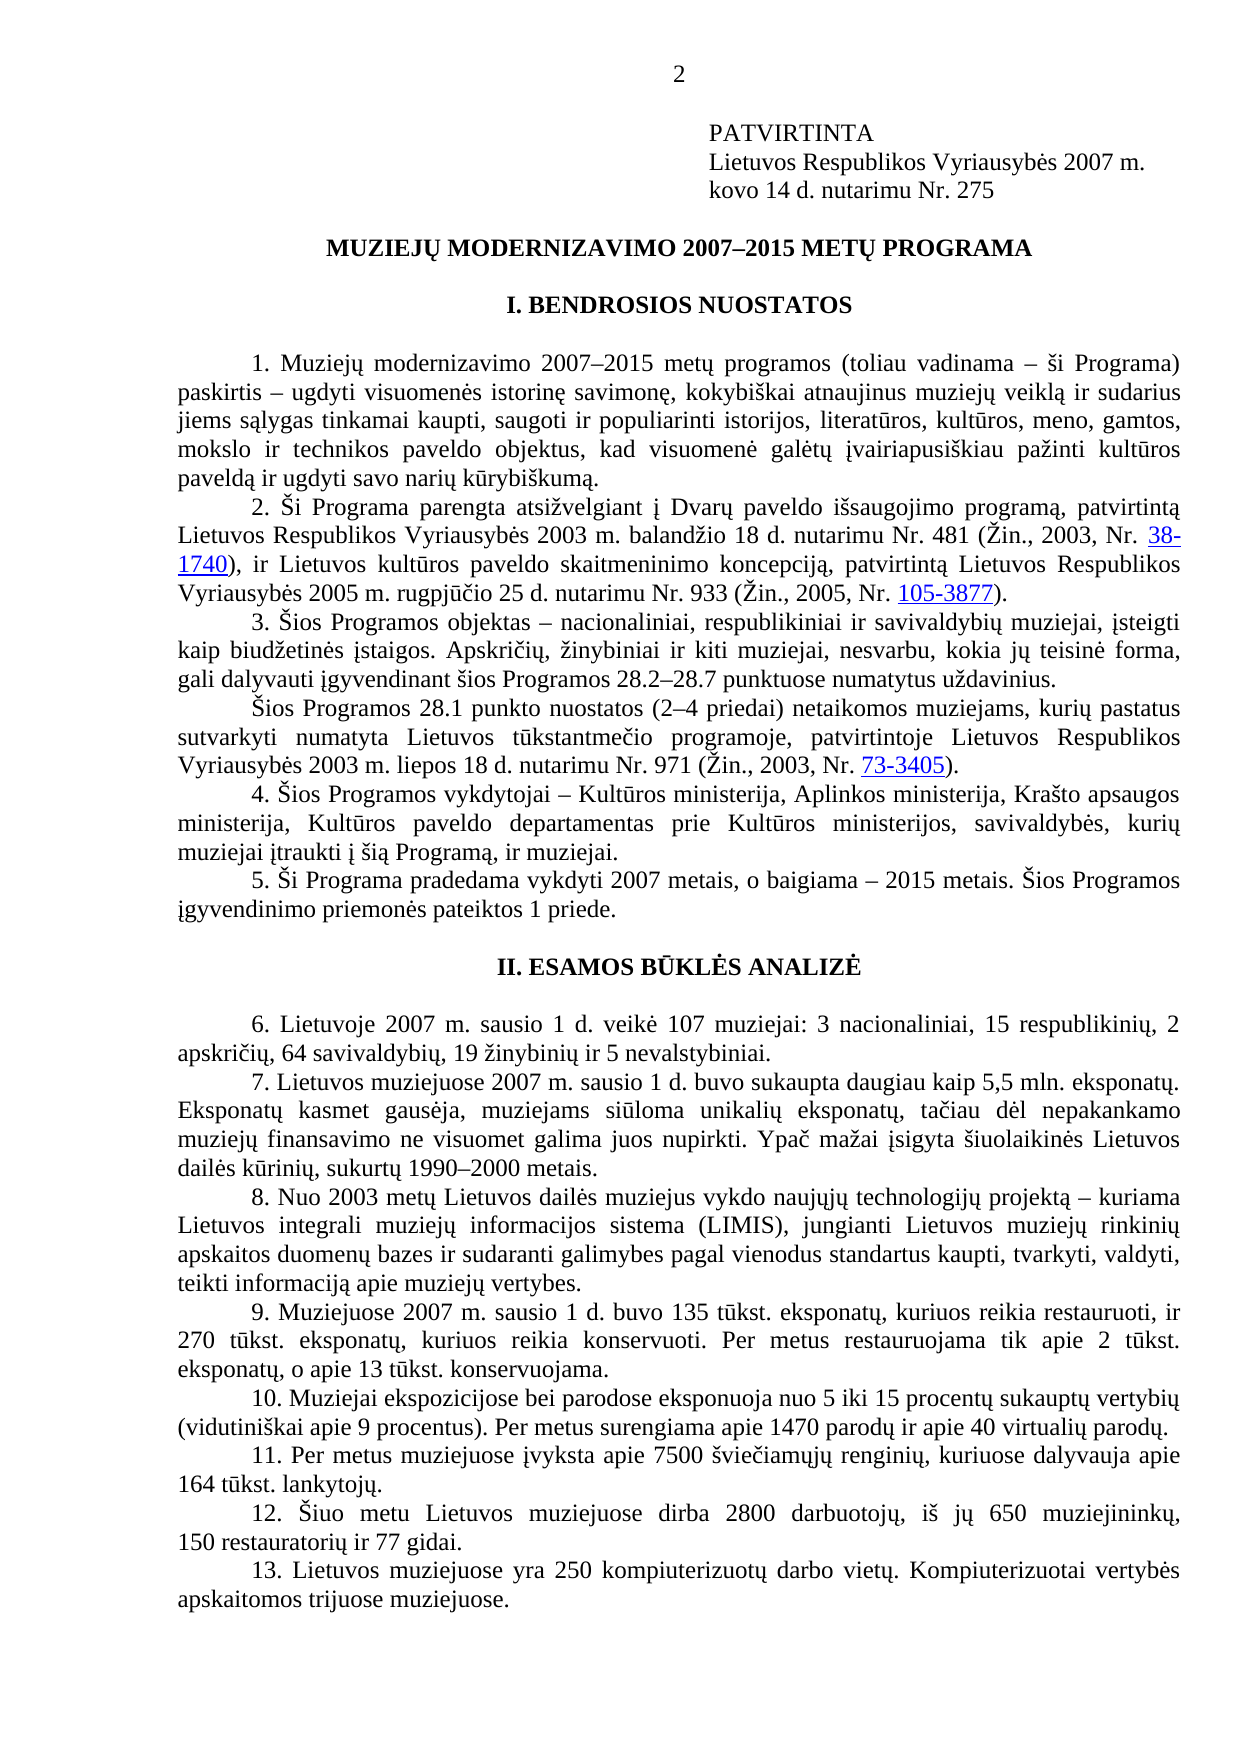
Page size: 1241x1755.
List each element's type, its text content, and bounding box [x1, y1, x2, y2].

text 1. Muziejų modernizavimo 2007–2015 metų programos (toliau vadinama – ši Programa) paskirtis – ugdyti visuomenės istorinę savimonę, kokybiškai atnaujinus muziejų veiklą ir sudarius jiems sąlygas tinkamai kaupti, saugoti ir populiarinti istorijos, literatūros, kultūros, meno, gamtos, mokslo ir technikos paveldo objektus, kad visuomenė galėtų įvairiapusiškiau pažinti kultūros paveldą ir ugdyti savo narių kūrybiškumą. [177, 348, 1181, 492]
text kovo 14 d. nutarimu Nr. 275 [177, 176, 1181, 204]
text I. BENDROSIOS NUOSTATOS [177, 291, 1181, 319]
text 11. Per metus muziejuose įvyksta apie 7500 šviečiamųjų renginių, kuriuose dalyvauja apie 164 tūkst. lankytojų. [177, 1441, 1181, 1498]
text 5. Ši Programa pradedama vykdyti 2007 metais, o baigiama – 2015 metais. Šios Programos įgyvendinimo priemonės pateiktos 1 priede. [177, 866, 1181, 923]
text 2. Ši Programa parengta atsižvelgiant į Dvarų paveldo išsaugojimo programą, patvirtintą Lietuvos Respublikos Vyriausybės 2003 m. balandžio 18 d. nutarimu Nr. 481 (Žin., 2003, Nr. 38-1740), ir Lietuvos kultūros paveldo skaitmeninimo koncepciją, patvirtintą Lietuvos Respublikos Vyriausybės 2005 m. rugpjūčio 25 d. nutarimu Nr. 933 (Žin., 2005, Nr. 105-3877). [177, 492, 1181, 607]
text 8. Nuo 2003 metų Lietuvos dailės muziejus vykdo naujųjų technologijų projektą – kuriama Lietuvos integrali muziejų informacijos sistema (LIMIS), jungianti Lietuvos muziejų rinkinių apskaitos duomenų bazes ir sudaranti galimybes pagal vienodus standartus kaupti, tvarkyti, valdyti, teikti informaciją apie muziejų vertybes. [177, 1182, 1181, 1297]
text Lietuvos Respublikos Vyriausybės 2007 m. [177, 147, 1181, 176]
text II. ESAMOS BŪKLĖS ANALIZĖ [177, 952, 1181, 981]
text MUZIEJŲ MODERNIZAVIMO 2007–2015 METŲ PROGRAMA [177, 233, 1181, 262]
text Šios Programos 28.1 punkto nuostatos (2–4 priedai) netaikomos muziejams, kurių pastatus sutvarkyti numatyta Lietuvos tūkstantmečio programoje, patvirtintoje Lietuvos Respublikos Vyriausybės 2003 m. liepos 18 d. nutarimu Nr. 971 (Žin., 2003, Nr. 73-3405). [177, 693, 1181, 779]
text 10. Muziejai ekspozicijose bei parodose eksponuoja nuo 5 iki 15 procentų sukauptų vertybių (vidutiniškai apie 9 procentus). Per metus surengiama apie 1470 parodų ir apie 40 virtualių parodų. [177, 1383, 1181, 1441]
text 12. Šiuo metu Lietuvos muziejuose dirba 2800 darbuotojų, iš jų 650 muziejininkų, 150 restauratorių ir 77 gidai. [177, 1498, 1181, 1556]
text 9. Muziejuose 2007 m. sausio 1 d. buvo 135 tūkst. eksponatų, kuriuos reikia restauruoti, ir 270 tūkst. eksponatų, kuriuos reikia konservuoti. Per metus restauruojama tik apie 2 tūkst. eksponatų, o apie 13 tūkst. konservuojama. [177, 1297, 1181, 1383]
text 13. Lietuvos muziejuose yra 250 kompiuterizuotų darbo vietų. Kompiuterizuotai vertybės apskaitomos trijuose muziejuose. [177, 1556, 1181, 1613]
text 3. Šios Programos objektas – nacionaliniai, respublikiniai ir savivaldybių muziejai, įsteigti kaip biudžetinės įstaigos. Apskričių, žinybiniai ir kiti muziejai, nesvarbu, kokia jų teisinė forma, gali dalyvauti įgyvendinant šios Programos 28.2–28.7 punktuose numatytus uždavinius. [177, 607, 1181, 693]
text 4. Šios Programos vykdytojai – Kultūros ministerija, Aplinkos ministerija, Krašto apsaugos ministerija, Kultūros paveldo departamentas prie Kultūros ministerijos, savivaldybės, kurių muziejai įtraukti į šią Programą, ir muziejai. [177, 779, 1181, 866]
text 6. Lietuvoje 2007 m. sausio 1 d. veikė 107 muziejai: 3 nacionaliniai, 15 respublikinių, 2 apskričių, 64 savivaldybių, 19 žinybinių ir 5 nevalstybiniai. [177, 1009, 1181, 1067]
text 7. Lietuvos muziejuose 2007 m. sausio 1 d. buvo sukaupta daugiau kaip 5,5 mln. eksponatų. Eksponatų kasmet gausėja, muziejams siūloma unikalių eksponatų, tačiau dėl nepakankamo muziejų finansavimo ne visuomet galima juos nupirkti. Ypač mažai įsigyta šiuolaikinės Lietuvos dailės kūrinių, sukurtų 1990–2000 metais. [177, 1067, 1181, 1182]
text PATVIRTINTA [709, 118, 1181, 147]
